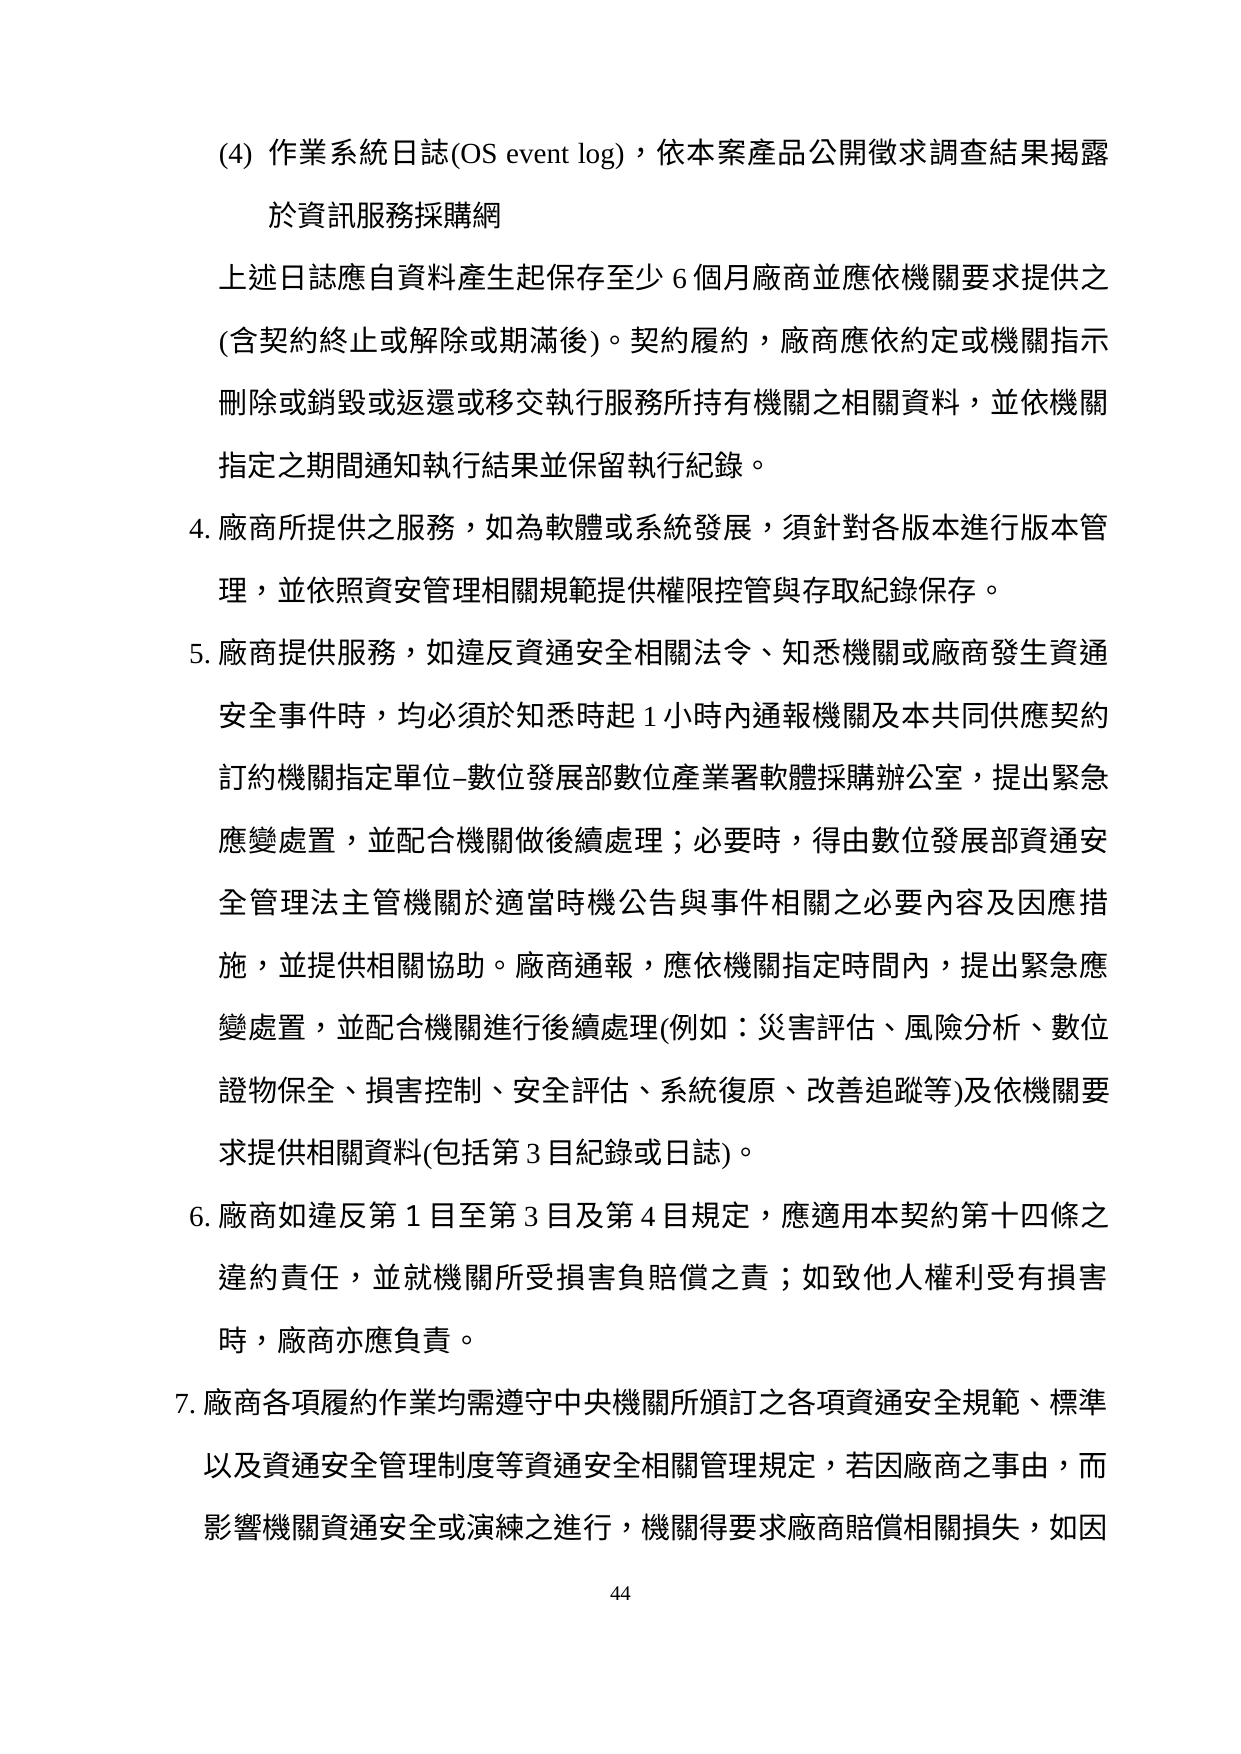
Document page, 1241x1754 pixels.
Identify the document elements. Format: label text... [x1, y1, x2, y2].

list 廠商如違反第1目至第3目及第4目規定，應適用本契約第十四條之違約責任，並就機關所受損害負賠償之責；如致他人權利受有損害時，廠商亦應負責。 [189, 1172, 1110, 1359]
list 廠商各項履約作業均需遵守中央機關所頒訂之各項資通安全規範、標準以及資通安全管理制度等資通安全相關管理規定，若因廠商之事由，而影響機關資通安全或演練之進行，機關得要求廠商賠償相關損失，如因 [174, 1359, 1110, 1547]
list 廠商所提供之服務，如為軟體或系統發展，須針對各版本進行版本管理，並依照資安管理相關規範提供權限控管與存取紀錄保存。 [189, 484, 1110, 609]
list 作業系統日誌(OS event log)，依本案產品公開徵求調查結果揭露於資訊服務採購網 [218, 109, 1110, 234]
list 廠商提供服務，如違反資通安全相關法令、知悉機關或廠商發生資通安全事件時，均必須於知悉時起1小時內通報機關及本共同供應契約訂約機關指定單位–數位發展部數位產業署軟體採購辦公室，提出緊急應變處置，並配合機關做後續處理；必要時，得由數位發展部資通安全管理法主管機關於適當時機公告與事件相關之必要內容及因應措施，並提供相關協助。廠商通報，應依機關指定時間內，提出緊急應變處置，並配合機關進行後續處理(例如：災害評估、風險分析、數位證物保全、損害控制、安全評估、系統復原、改善追蹤等)及依機關要求提供相關資料(包括第3目紀錄或日誌)。 [189, 609, 1110, 1172]
text 上述日誌應自資料產生起保存至少6個月廠商並應依機關要求提供之(含契約終止或解除或期滿後)。契約履約，廠商應依約定或機關指示刪除或銷毀或返還或移交執行服務所持有機關之相關資料，並依機關指定之期間通知執行結果並保留執行紀錄。 [218, 234, 1110, 484]
